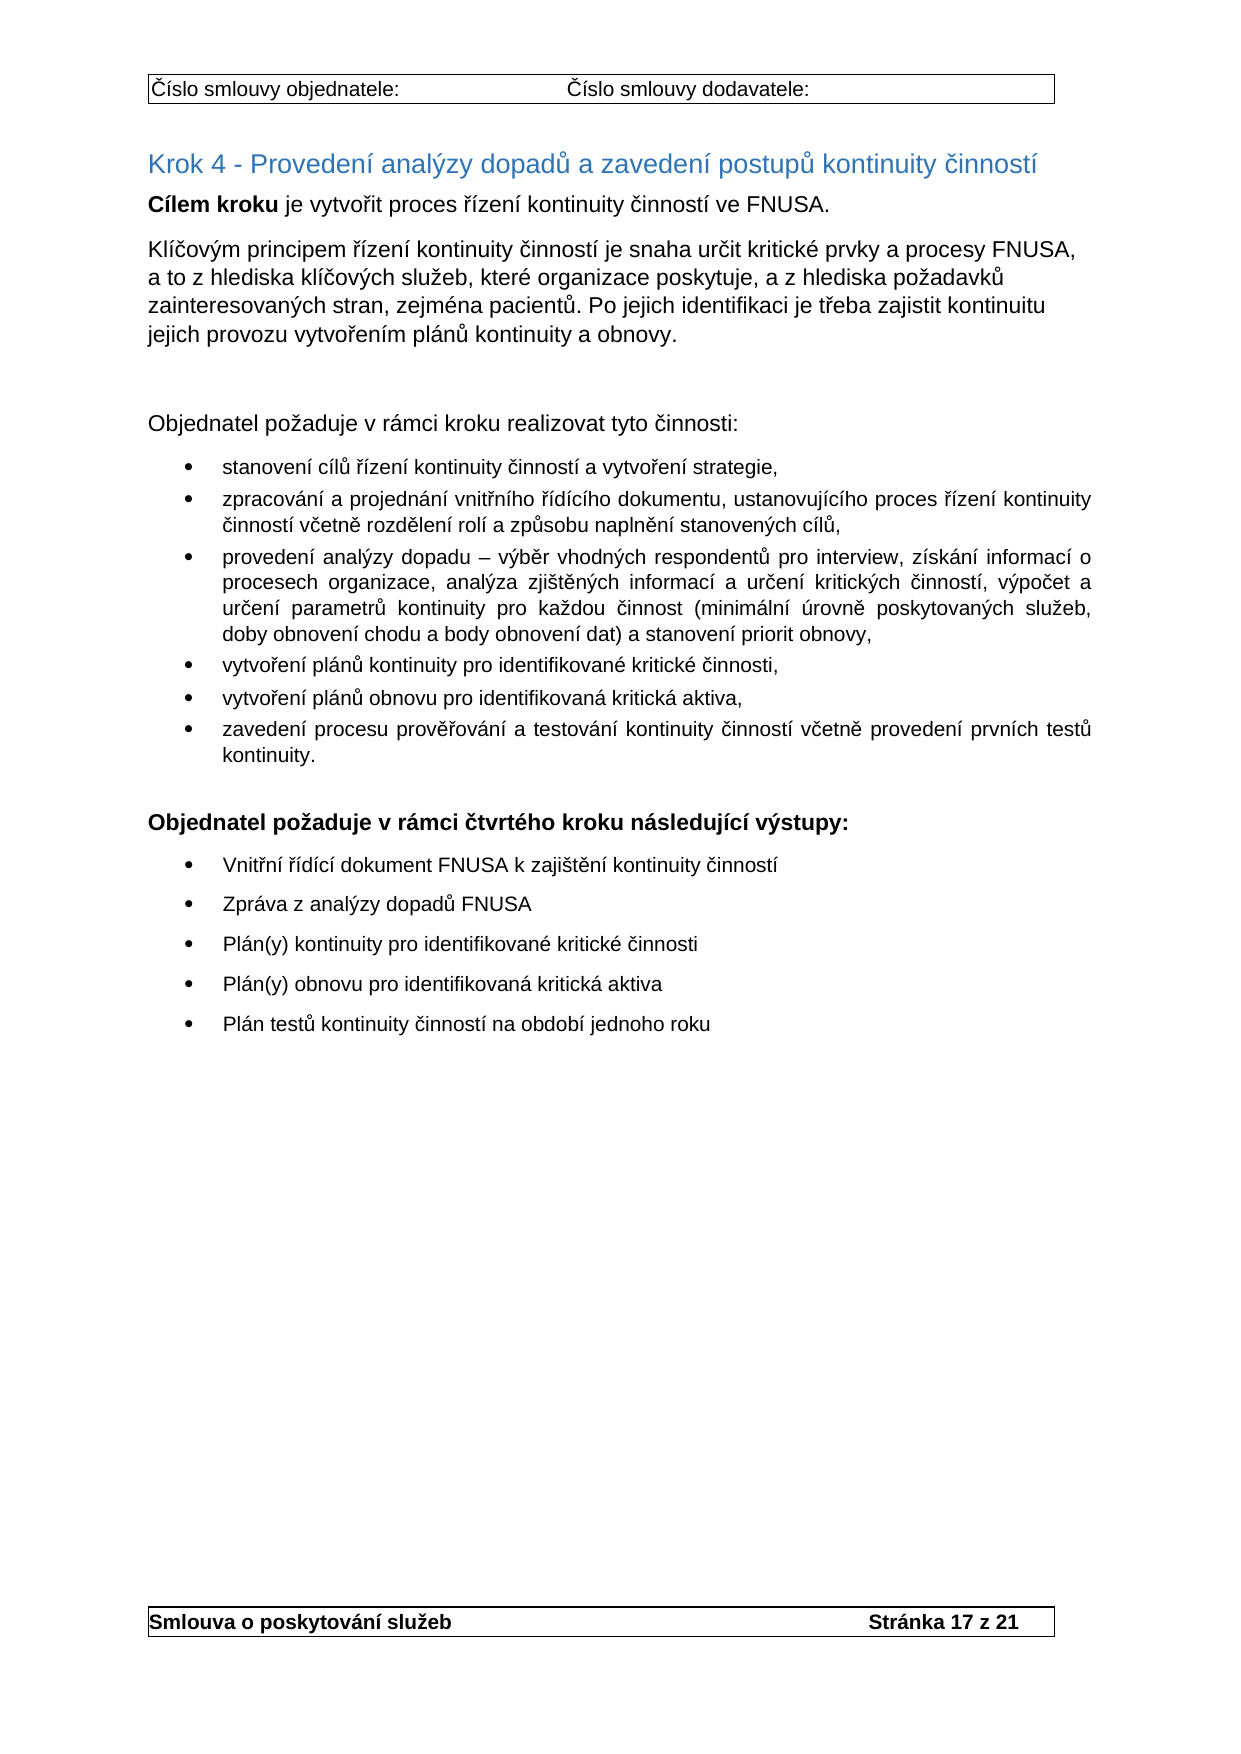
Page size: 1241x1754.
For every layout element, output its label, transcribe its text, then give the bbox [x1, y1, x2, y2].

list Plán testů kontinuity činností na období jednoho roku [185, 1012, 1093, 1036]
text Cílem kroku je vytvořit proces řízení kontinuity činností ve FNUSA. [148, 191, 1093, 218]
list Zpráva z analýzy dopadů FNUSA [185, 892, 1093, 916]
text Klíčovým principem řízení kontinuity činností je snaha určit kritické prvky a procesy FNUSA, a to z hlediska klíčových služeb, které organizace poskytuje, a z hlediska požadavků zainteresovaných stran, zejména pacientů. Po jejich identifikaci je třeba zajistit kontinuitu jejich provozu vytvořením plánů kontinuity a obnovy. [148, 236, 1093, 347]
list vytvoření plánů kontinuity pro identifikované kritické činnosti, [185, 653, 1093, 677]
list vytvoření plánů obnovu pro identifikovaná kritická aktiva, [185, 685, 1093, 709]
text Objednatel požaduje v rámci čtvrtého kroku následující výstupy: [148, 809, 1093, 836]
list Plán(y) kontinuity pro identifikované kritické činnosti [185, 932, 1093, 956]
list Plán(y) obnovu pro identifikovaná kritická aktiva [185, 972, 1093, 996]
list Vnitřní řídící dokument FNUSA k zajištění kontinuity činností [185, 852, 1093, 876]
subtitle Krok 4 - Provedení analýzy dopadů a zavedení postupů kontinuity činností [148, 148, 1093, 179]
list provedení analýzy dopadu – výběr vhodných respondentů pro interview, získání informací o procesech organizace, analýza zjištěných informací a určení kritických činností, výpočet a určení parametrů kontinuity pro každou činnost (minimální úrovně poskytovaných služeb, doby obnovení chodu a body obnovení dat) a stanovení priorit obnovy, [185, 544, 1093, 645]
list zavedení procesu prověřování a testování kontinuity činností včetně provedení prvních testů kontinuity. [185, 717, 1093, 767]
list zpracování a projednání vnitřního řídícího dokumentu, ustanovujícího proces řízení kontinuity činností včetně rozdělení rolí a způsobu naplnění stanovených cílů, [185, 487, 1093, 537]
text Objednatel požaduje v rámci kroku realizovat tyto činnosti: [148, 410, 1093, 436]
list stanovení cílů řízení kontinuity činností a vytvoření strategie, [185, 455, 1093, 479]
